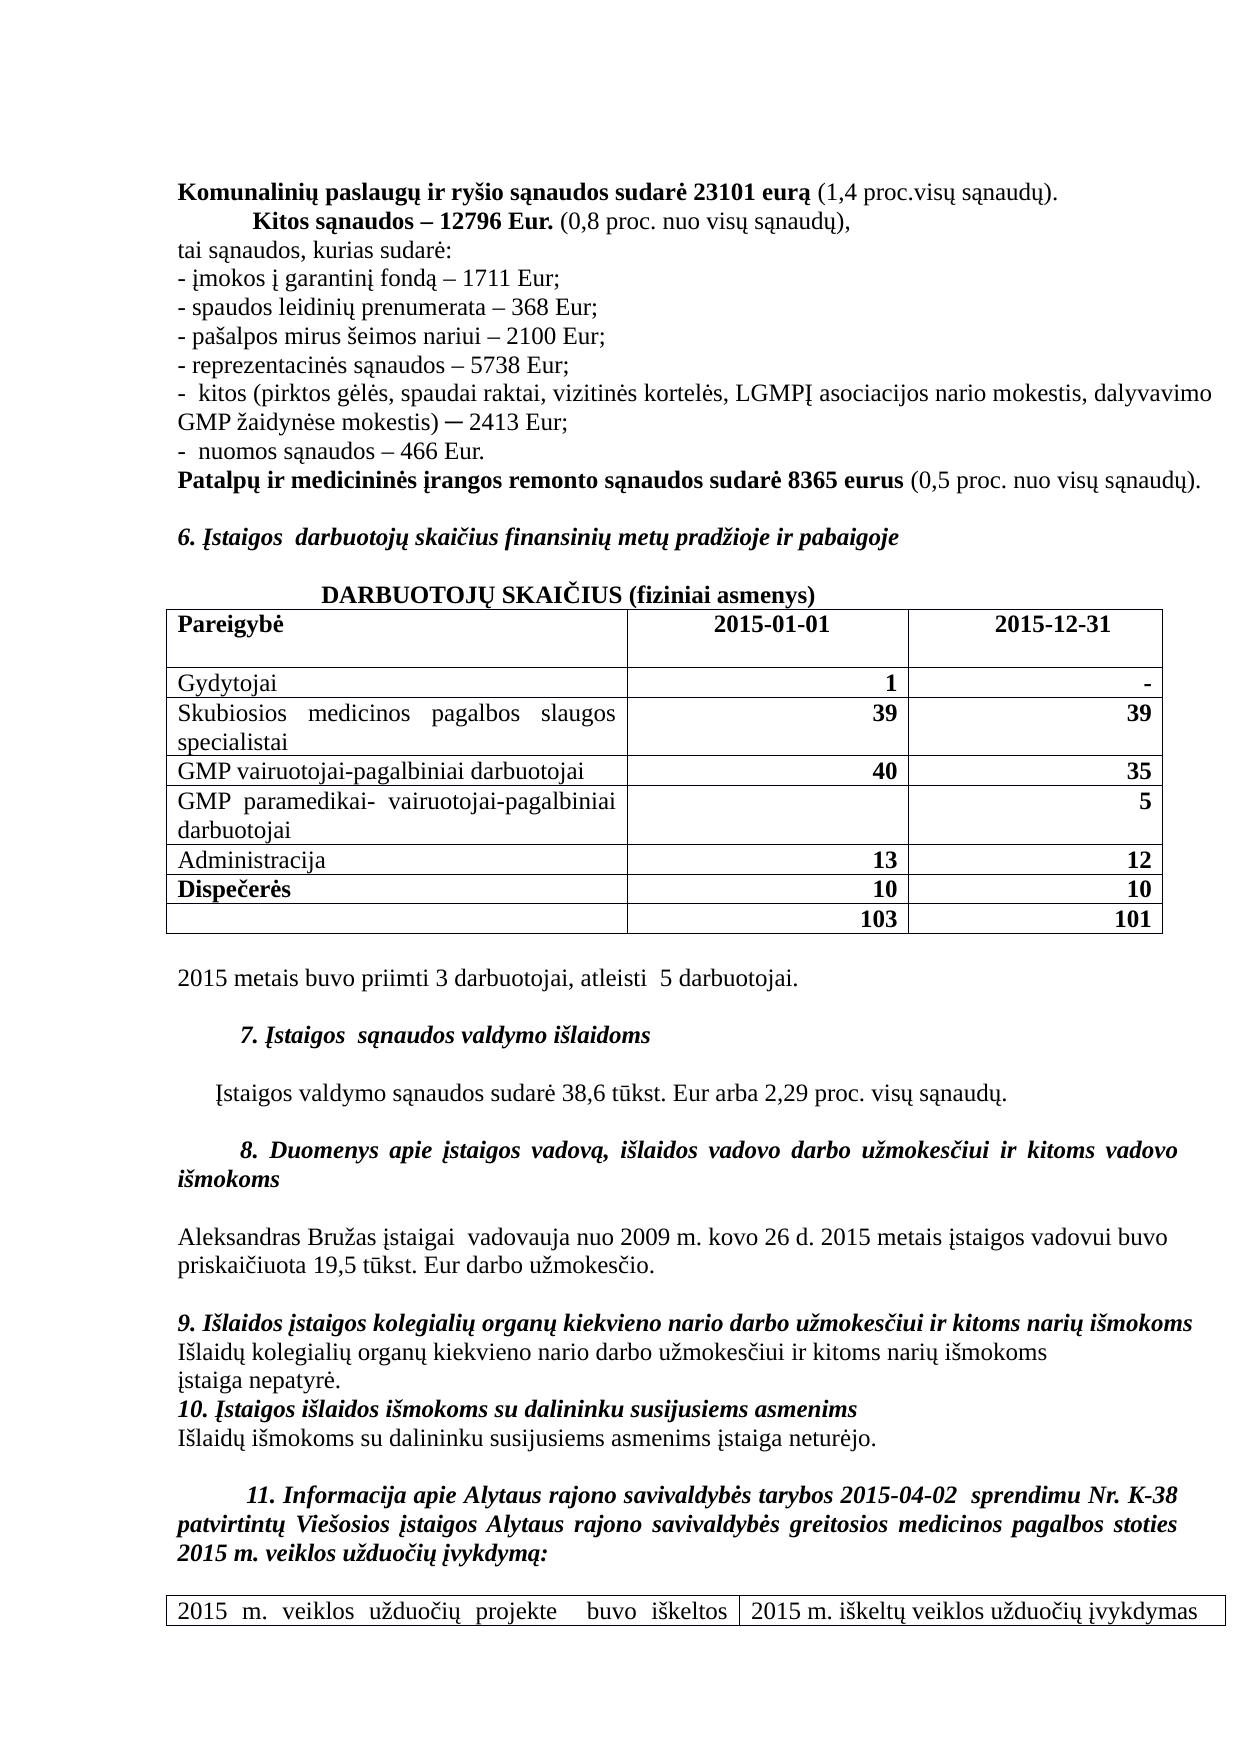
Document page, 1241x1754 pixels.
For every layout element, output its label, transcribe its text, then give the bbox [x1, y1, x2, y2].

text Komunalinių paslaugų ir ryšio sąnaudos sudarė 23101 eurą (1,4 proc.visų sąnaudų). [177, 177, 1219, 206]
text - kitos (pirktos gėlės, spaudai raktai, vizitinės kortelės, LGMPĮ asociacijos nario mokestis, dalyvavimo GMP žaidynėse mokestis) ─ 2413 Eur; [177, 378, 1219, 436]
table_header Pareigybė [167, 610, 627, 667]
table_cell Gydytojai [167, 668, 627, 697]
text Aleksandras Bružas įstaigai vadovauja nuo 2009 m. kovo 26 d. 2015 metais įstaigos vadovui buvo priskaičiuota 19,5 tūkst. Eur darbo užmokesčio. [177, 1222, 1219, 1279]
text Patalpų ir medicininės įrangos remonto sąnaudos sudarė 8365 eurus (0,5 proc. nuo visų sąnaudų). [177, 465, 1219, 493]
text - įmokos į garantinį fondą – 1711 Eur; [177, 263, 1219, 292]
table_cell Administracija [167, 845, 627, 873]
text DARBUOTOJŲ SKAIČIUS (fiziniai asmenys) [177, 580, 1181, 608]
table_cell Skubiosios medicinos pagalbos slaugos specialistai [167, 698, 627, 755]
table_cell 40 [628, 756, 908, 785]
text įstaiga nepatyrė. [177, 1365, 1219, 1394]
table_cell 12 [909, 845, 1162, 873]
text 7. Įstaigos sąnaudos valdymo išlaidoms [177, 1020, 1181, 1049]
table_cell [628, 786, 908, 844]
text - reprezentacinės sąnaudos – 5738 Eur; [177, 350, 1219, 378]
table_cell 5 [909, 786, 1162, 844]
table_cell 39 [909, 698, 1162, 755]
text 11. Informacija apie Alytaus rajono savivaldybės tarybos 2015-04-02 sprendimu Nr. K-38 patvirtintų Viešosios įstaigos Alytaus rajono savivaldybės greitosios medicinos pagalbos stoties 2015 m. veiklos užduočių įvykdymą: [177, 1480, 1181, 1567]
table_cell GMP vairuotojai-pagalbiniai darbuotojai [167, 756, 627, 785]
table_cell Dispečerės [167, 875, 627, 903]
table_cell [167, 904, 627, 933]
table_header 2015-01-01 [628, 610, 908, 667]
table_cell 101 [909, 904, 1162, 933]
table_cell 13 [628, 845, 908, 873]
text - pašalpos mirus šeimos nariui – 2100 Eur; [177, 321, 1219, 350]
table_cell 39 [628, 698, 908, 755]
table_cell GMP paramedikai- vairuotojai-pagalbiniai darbuotojai [167, 786, 627, 844]
table_cell 10 [909, 875, 1162, 903]
table_cell - [909, 668, 1162, 697]
text 2015 metais buvo priimti 3 darbuotojai, atleisti 5 darbuotojai. [177, 963, 1219, 992]
table_header 2015 m. iškeltų veiklos užduočių įvykdymas [740, 1596, 1225, 1625]
text 9. Išlaidos įstaigos kolegialių organų kiekvieno nario darbo užmokesčiui ir kitoms narių išmokoms [177, 1308, 1219, 1337]
text 10. Įstaigos išlaidos išmokoms su dalininku susijusiems asmenims [177, 1394, 1219, 1423]
text Kitos sąnaudos – 12796 Eur. (0,8 proc. nuo visų sąnaudų), [177, 206, 1219, 235]
text 6. Įstaigos darbuotojų skaičius finansinių metų pradžioje ir pabaigoje [177, 522, 1219, 551]
table_cell 103 [628, 904, 908, 933]
text Įstaigos valdymo sąnaudos sudarė 38,6 tūkst. Eur arba 2,29 proc. visų sąnaudų. [177, 1078, 1181, 1107]
table_header 2015 m. veiklos užduočių projekte buvo iškeltos [167, 1596, 739, 1625]
text - spaudos leidinių prenumerata – 368 Eur; [177, 292, 1219, 321]
table_cell 35 [909, 756, 1162, 785]
text - nuomos sąnaudos – 466 Eur. [177, 436, 1219, 465]
table_cell 1 [628, 668, 908, 697]
text tai sąnaudos, kurias sudarė: [177, 235, 1219, 263]
table_header 2015-12-31 [909, 610, 1162, 667]
table_cell 10 [628, 875, 908, 903]
text Išlaidų išmokoms su dalininku susijusiems asmenims įstaiga neturėjo. [177, 1423, 1219, 1452]
text 8. Duomenys apie įstaigos vadovą, išlaidos vadovo darbo užmokesčiui ir kitoms vadovo išmokoms [177, 1135, 1181, 1193]
text Išlaidų kolegialių organų kiekvieno nario darbo užmokesčiui ir kitoms narių išmokoms [177, 1337, 1219, 1365]
